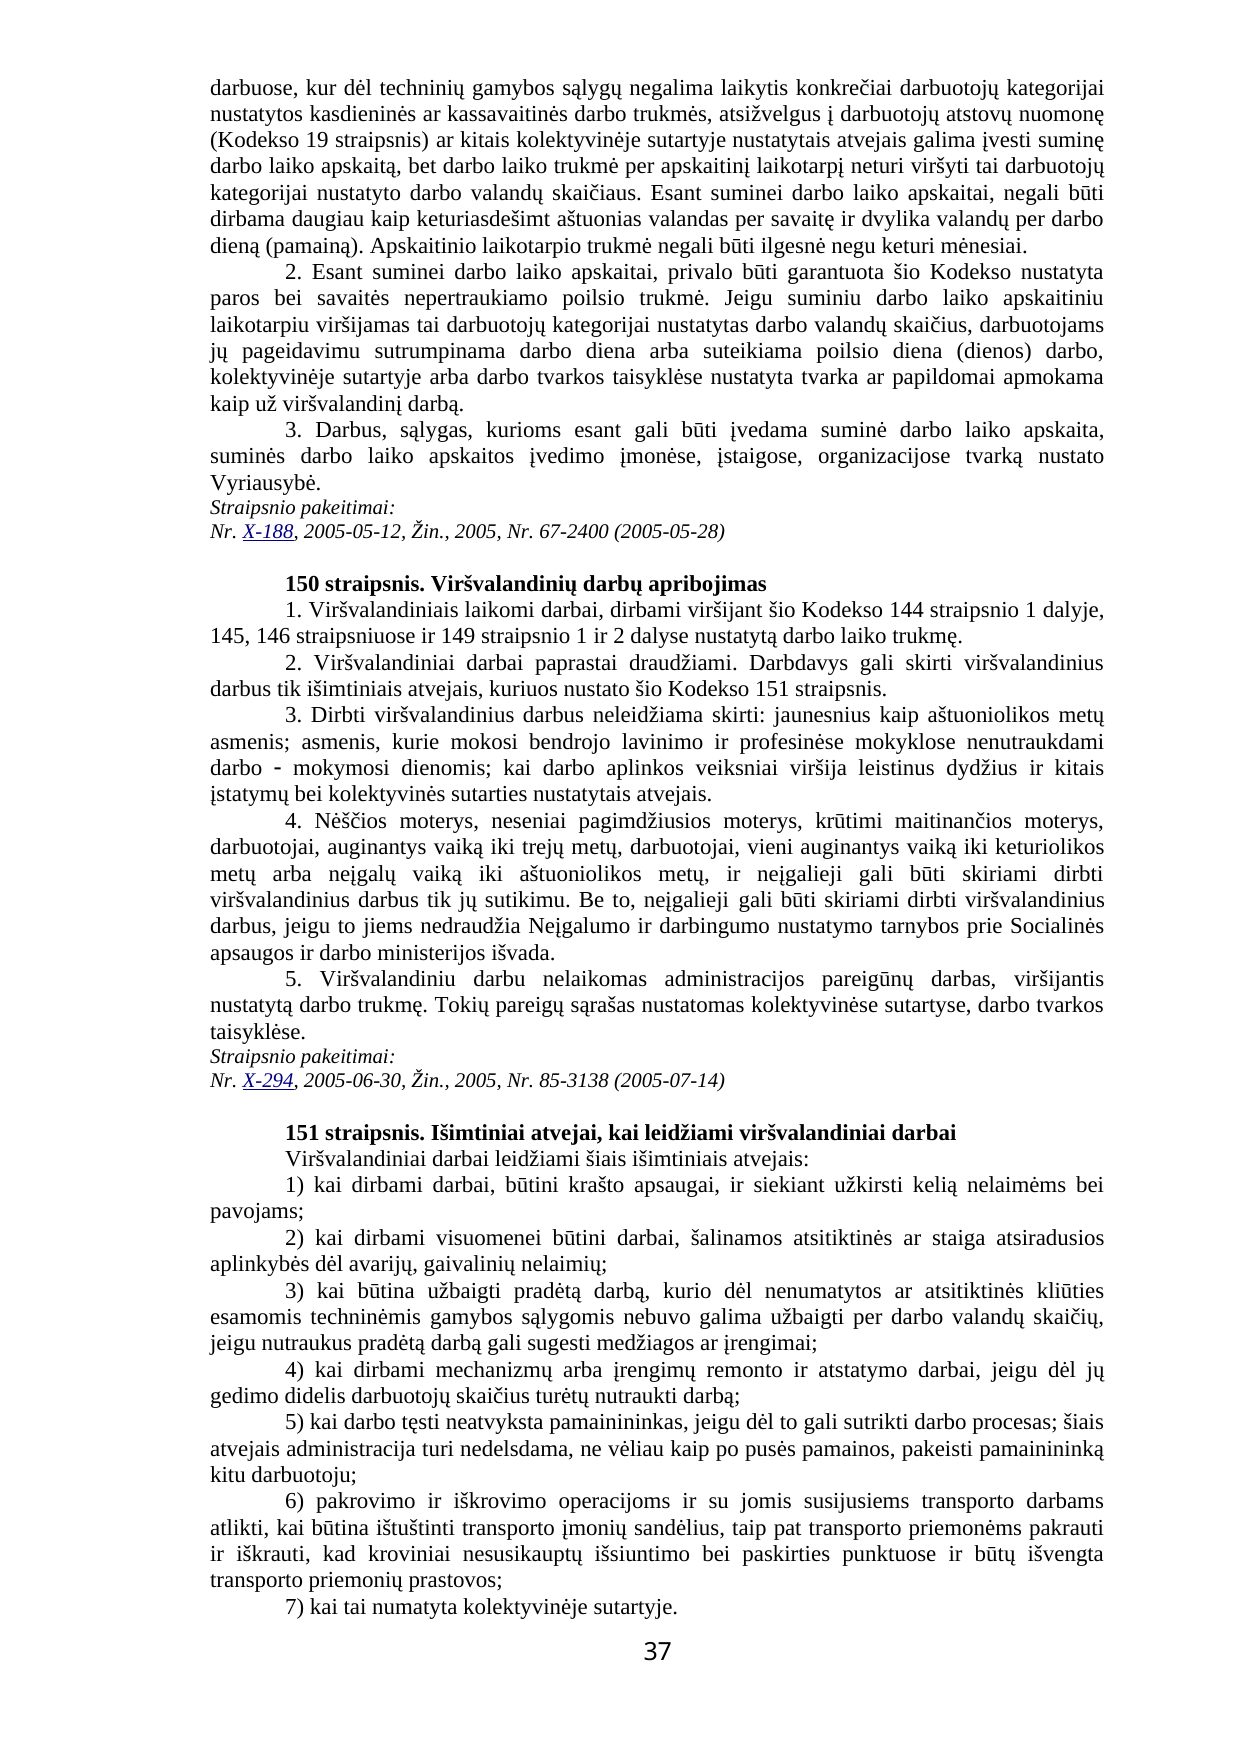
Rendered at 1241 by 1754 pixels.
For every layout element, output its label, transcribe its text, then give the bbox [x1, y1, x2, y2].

text 4) kai dirbami mechanizmų arba įrengimų remonto ir atstatymo darbai, jeigu dėl jų gedimo didelis darbuotojų skaičius turėtų nutraukti darbą; [210, 1356, 1106, 1408]
text Viršvalandiniai darbai leidžiami šiais išimtiniais atvejais: [210, 1145, 1106, 1171]
text 3) kai būtina užbaigti pradėtą darbą, kurio dėl nenumatytos ar atsitiktinės kliūties esamomis techninėmis gamybos sąlygomis nebuvo galima užbaigti per darbo valandų skaičių, jeigu nutraukus pradėtą darbą gali sugesti medžiagos ar įrengimai; [210, 1277, 1106, 1356]
text darbuose, kur dėl techninių gamybos sąlygų negalima laikytis konkrečiai darbuotojų kategorijai nustatytos kasdieninės ar kassavaitinės darbo trukmės, atsižvelgus į darbuotojų atstovų nuomonę (Kodekso 19 straipsnis) ar kitais kolektyvinėje sutartyje nustatytais atvejais galima įvesti suminę darbo laiko apskaitą, bet darbo laiko trukmė per apskaitinį laikotarpį neturi viršyti tai darbuotojų kategorijai nustatyto darbo valandų skaičiaus. Esant suminei darbo laiko apskaitai, negali būti dirbama daugiau kaip keturiasdešimt aštuonias valandas per savaitę ir dvylika valandų per darbo dieną (pamainą). Apskaitinio laikotarpio trukmė negali būti ilgesnė negu keturi mėnesiai. [210, 73, 1106, 258]
text 151 straipsnis. Išimtiniai atvejai, kai leidžiami viršvalandiniai darbai [210, 1118, 1106, 1145]
text 5. Viršvalandiniu darbu nelaikomas administracijos pareigūnų darbas, viršijantis nustatytą darbo trukmę. Tokių pareigų sąrašas nustatomas kolektyvinėse sutartyse, darbo tvarkos taisyklėse. [210, 965, 1106, 1044]
text Nr. X-294, 2005-06-30, Žin., 2005, Nr. 85-3138 (2005-07-14) [210, 1068, 1106, 1092]
text 2) kai dirbami visuomenei būtini darbai, šalinamos atsitiktinės ar staiga atsiradusios aplinkybės dėl avarijų, gaivalinių nelaimių; [210, 1224, 1106, 1277]
text Straipsnio pakeitimai: [210, 1044, 1106, 1068]
text 1) kai dirbami darbai, būtini krašto apsaugai, ir siekiant užkirsti kelią nelaimėms bei pavojams; [210, 1171, 1106, 1224]
text 2. Esant suminei darbo laiko apskaitai, privalo būti garantuota šio Kodekso nustatyta paros bei savaitės nepertraukiamo poilsio trukmė. Jeigu suminiu darbo laiko apskaitiniu laikotarpiu viršijamas tai darbuotojų kategorijai nustatytas darbo valandų skaičius, darbuotojams jų pageidavimu sutrumpinama darbo diena arba suteikiama poilsio diena (dienos) darbo, kolektyvinėje sutartyje arba darbo tvarkos taisyklėse nustatyta tvarka ar papildomai apmokama kaip už viršvalandinį darbą. [210, 258, 1106, 416]
text 2. Viršvalandiniai darbai paprastai draudžiami. Darbdavys gali skirti viršvalandinius darbus tik išimtiniais atvejais, kuriuos nustato šio Kodekso 151 straipsnis. [210, 649, 1106, 701]
text 3. Darbus, sąlygas, kurioms esant gali būti įvedama suminė darbo laiko apskaita, suminės darbo laiko apskaitos įvedimo įmonėse, įstaigose, organizacijose tvarką nustato Vyriausybė. [210, 416, 1106, 495]
text Nr. X-188, 2005-05-12, Žin., 2005, Nr. 67-2400 (2005-05-28) [210, 519, 1106, 543]
text Straipsnio pakeitimai: [210, 495, 1106, 519]
text 5) kai darbo tęsti neatvyksta pamainininkas, jeigu dėl to gali sutrikti darbo procesas; šiais atvejais administracija turi nedelsdama, ne vėliau kaip po pusės pamainos, pakeisti pamainininką kitu darbuotoju; [210, 1408, 1106, 1487]
text 7) kai tai numatyta kolektyvinėje sutartyje. [210, 1593, 1106, 1619]
text 1. Viršvalandiniais laikomi darbai, dirbami viršijant šio Kodekso 144 straipsnio 1 dalyje, 145, 146 straipsniuose ir 149 straipsnio 1 ir 2 dalyse nustatytą darbo laiko trukmę. [210, 596, 1106, 649]
text 150 straipsnis. Viršvalandinių darbų apribojimas [210, 570, 1106, 596]
text 4. Nėščios moterys, neseniai pagimdžiusios moterys, krūtimi maitinančios moterys, darbuotojai, auginantys vaiką iki trejų metų, darbuotojai, vieni auginantys vaiką iki keturiolikos metų arba neįgalų vaiką iki aštuoniolikos metų, ir neįgalieji gali būti skiriami dirbti viršvalandinius darbus tik jų sutikimu. Be to, neįgalieji gali būti skiriami dirbti viršvalandinius darbus, jeigu to jiems nedraudžia Neįgalumo ir darbingumo nustatymo tarnybos prie Socialinės apsaugos ir darbo ministerijos išvada. [210, 807, 1106, 965]
text 6) pakrovimo ir iškrovimo operacijoms ir su jomis susijusiems transporto darbams atlikti, kai būtina ištuštinti transporto įmonių sandėlius, taip pat transporto priemonėms pakrauti ir iškrauti, kad kroviniai nesusikauptų išsiuntimo bei paskirties punktuose ir būtų išvengta transporto priemonių prastovos; [210, 1487, 1106, 1593]
text 3. Dirbti viršvalandinius darbus neleidžiama skirti: jaunesnius kaip aštuoniolikos metų asmenis; asmenis, kurie mokosi bendrojo lavinimo ir profesinėse mokyklose nenutraukdami darbo  mokymosi dienomis; kai darbo aplinkos veiksniai viršija leistinus dydžius ir kitais įstatymų bei kolektyvinės sutarties nustatytais atvejais. [210, 701, 1106, 807]
